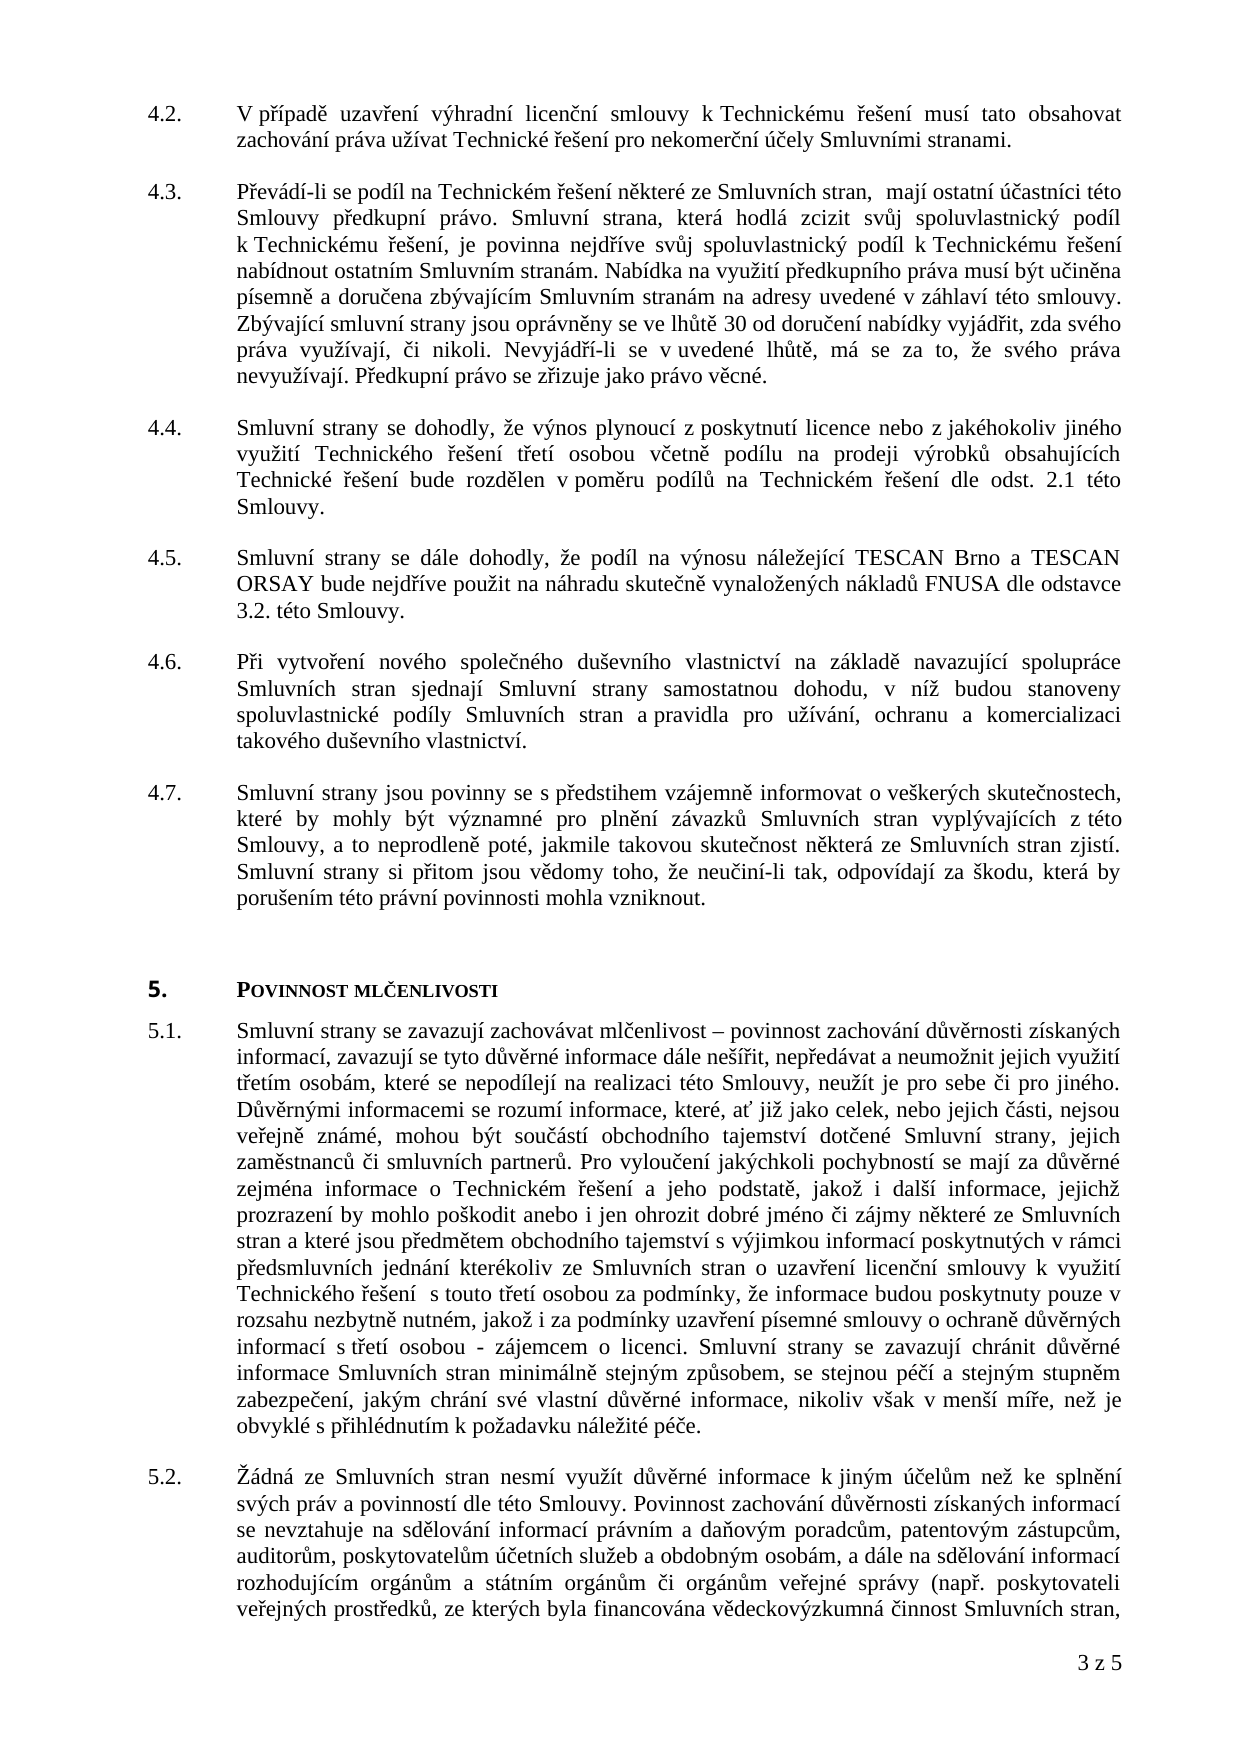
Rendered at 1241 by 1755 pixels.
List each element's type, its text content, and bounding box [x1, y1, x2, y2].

subtitle Smluvní strany se dále dohodly, že podíl na výnosu náležející TESCAN Brno a TESCAN ORSAY bude nejdříve použit na náhradu skutečně vynaložených nákladů FNUSA dle odstavce 3.2. této Smlouvy. [148, 544, 1122, 623]
subtitle Povinnost mlčenlivosti [148, 973, 1122, 1004]
subtitle V případě uzavření výhradní licenční smlouvy k Technickému řešení musí tato obsahovat zachování práva užívat Technické řešení pro nekomerční účely Smluvními stranami. [148, 100, 1122, 153]
subtitle Žádná ze Smluvních stran nesmí využít důvěrné informace k jiným účelům než ke splnění svých práv a povinností dle této Smlouvy. Povinnost zachování důvěrnosti získaných informací se nevztahuje na sdělování informací právním a daňovým poradcům, patentovým zástupcům, auditorům, poskytovatelům účetních služeb a obdobným osobám, a dále na sdělování informací rozhodujícím orgánům a státním orgánům či orgánům veřejné správy (např. poskytovateli veřejných prostředků, ze kterých byla financována vědeckovýzkumná činnost Smluvních stran, [148, 1463, 1122, 1621]
subtitle Smluvní strany se zavazují zachovávat mlčenlivost – povinnost zachování důvěrnosti získaných informací, zavazují se tyto důvěrné informace dále nešířit, nepředávat a neumožnit jejich využití třetím osobám, které se nepodílejí na realizaci této Smlouvy, neužít je pro sebe či pro jiného. Důvěrnými informacemi se rozumí informace, které, ať již jako celek, nebo jejich části, nejsou veřejně známé, mohou být součástí obchodního tajemství dotčené Smluvní strany, jejich zaměstnanců či smluvních partnerů. Pro vyloučení jakýchkoli pochybností se mají za důvěrné zejména informace o Technickém řešení a jeho podstatě, jakož i další informace, jejichž prozrazení by mohlo poškodit anebo i jen ohrozit dobré jméno či zájmy některé ze Smluvních stran a které jsou předmětem obchodního tajemství s výjimkou informací poskytnutých v rámci předsmluvních jednání kterékoliv ze Smluvních stran o uzavření licenční smlouvy k využití Technického řešení s touto třetí osobou za podmínky, že informace budou poskytnuty pouze v rozsahu nezbytně nutném, jakož i za podmínky uzavření písemné smlouvy o ochraně důvěrných informací s třetí osobou - zájemcem o licenci. Smluvní strany se zavazují chránit důvěrné informace Smluvních stran minimálně stejným způsobem, se stejnou péčí a stejným stupněm zabezpečení, jakým chrání své vlastní důvěrné informace, nikoliv však v menší míře, než je obvyklé s přihlédnutím k požadavku náležité péče. [148, 1017, 1122, 1438]
subtitle Smluvní strany se dohodly, že výnos plynoucí z poskytnutí licence nebo z jakéhokoliv jiného využití Technického řešení třetí osobou včetně podílu na prodeji výrobků obsahujících Technické řešení bude rozdělen v poměru podílů na Technickém řešení dle odst. 2.1 této Smlouvy. [148, 414, 1122, 519]
subtitle Při vytvoření nového společného duševního vlastnictví na základě navazující spolupráce Smluvních stran sjednají Smluvní strany samostatnou dohodu, v níž budou stanoveny spoluvlastnické podíly Smluvních stran a pravidla pro užívání, ochranu a komercializaci takového duševního vlastnictví. [148, 648, 1122, 754]
subtitle Smluvní strany jsou povinny se s předstihem vzájemně informovat o veškerých skutečnostech, které by mohly být významné pro plnění závazků Smluvních stran vyplývajících z této Smlouvy, a to neprodleně poté, jakmile takovou skutečnost některá ze Smluvních stran zjistí. Smluvní strany si přitom jsou vědomy toho, že neučiní-li tak, odpovídají za škodu, která by porušením této právní povinnosti mohla vzniknout. [148, 779, 1122, 910]
subtitle Převádí-li se podíl na Technickém řešení některé ze Smluvních stran, mají ostatní účastníci této Smlouvy předkupní právo. Smluvní strana, která hodlá zcizit svůj spoluvlastnický podíl k Technickému řešení, je povinna nejdříve svůj spoluvlastnický podíl k Technickému řešení nabídnout ostatním Smluvním stranám. Nabídka na využití předkupního práva musí být učiněna písemně a doručena zbývajícím Smluvním stranám na adresy uvedené v záhlaví této smlouvy. Zbývající smluvní strany jsou oprávněny se ve lhůtě 30 od doručení nabídky vyjádřit, zda svého práva využívají, či nikoli. Nevyjádří-li se v uvedené lhůtě, má se za to, že svého práva nevyužívají. Předkupní právo se zřizuje jako právo věcné. [148, 178, 1122, 389]
